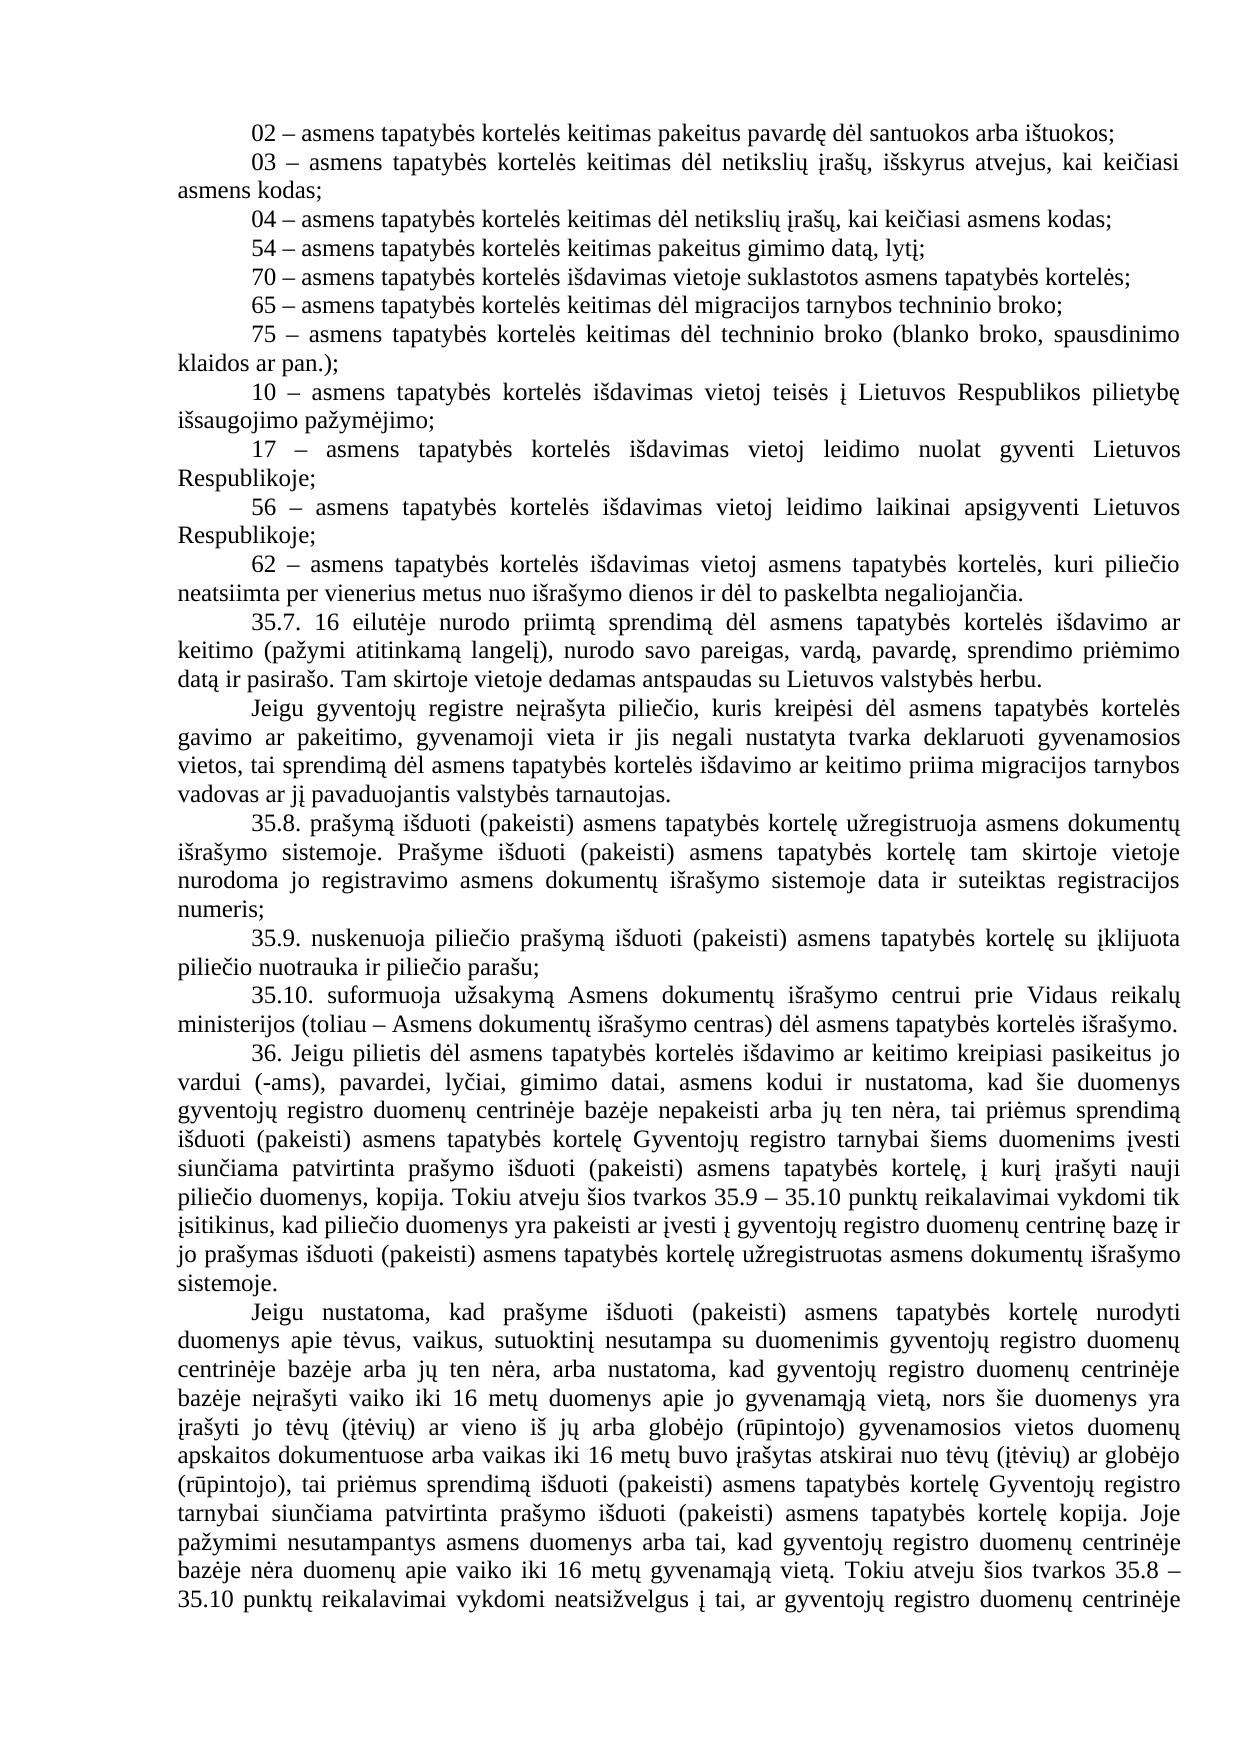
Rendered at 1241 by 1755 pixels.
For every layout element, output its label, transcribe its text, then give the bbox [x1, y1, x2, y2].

text Jeigu gyventojų registre neįrašyta piliečio, kuris kreipėsi dėl asmens tapatybės kortelės gavimo ar pakeitimo, gyvenamoji vieta ir jis negali nustatyta tvarka deklaruoti gyvenamosios vietos, tai sprendimą dėl asmens tapatybės kortelės išdavimo ar keitimo priima migracijos tarnybos vadovas ar jį pavaduojantis valstybės tarnautojas. [177, 693, 1181, 808]
text 75 – asmens tapatybės kortelės keitimas dėl techninio broko (blanko broko, spausdinimo klaidos ar pan.); [177, 319, 1181, 377]
text 35.9. nuskenuoja piliečio prašymą išduoti (pakeisti) asmens tapatybės kortelę su įklijuota piliečio nuotrauka ir piliečio parašu; [177, 923, 1181, 981]
text 56 – asmens tapatybės kortelės išdavimas vietoj leidimo laikinai apsigyventi Lietuvos Respublikoje; [177, 492, 1181, 549]
text 17 – asmens tapatybės kortelės išdavimas vietoj leidimo nuolat gyventi Lietuvos Respublikoje; [177, 434, 1181, 492]
text 62 – asmens tapatybės kortelės išdavimas vietoj asmens tapatybės kortelės, kuri piliečio neatsiimta per vienerius metus nuo išrašymo dienos ir dėl to paskelbta negaliojančia. [177, 549, 1181, 607]
text Jeigu nustatoma, kad prašyme išduoti (pakeisti) asmens tapatybės kortelę nurodyti duomenys apie tėvus, vaikus, sutuoktinį nesutampa su duomenimis gyventojų registro duomenų centrinėje bazėje arba jų ten nėra, arba nustatoma, kad gyventojų registro duomenų centrinėje bazėje neįrašyti vaiko iki 16 metų duomenys apie jo gyvenamąją vietą, nors šie duomenys yra įrašyti jo tėvų (įtėvių) ar vieno iš jų arba globėjo (rūpintojo) gyvenamosios vietos duomenų apskaitos dokumentuose arba vaikas iki 16 metų buvo įrašytas atskirai nuo tėvų (įtėvių) ar globėjo (rūpintojo), tai priėmus sprendimą išduoti (pakeisti) asmens tapatybės kortelę Gyventojų registro tarnybai siunčiama patvirtinta prašymo išduoti (pakeisti) asmens tapatybės kortelę kopija. Joje pažymimi nesutampantys asmens duomenys arba tai, kad gyventojų registro duomenų centrinėje bazėje nėra duomenų apie vaiko iki 16 metų gyvenamąją vietą. Tokiu atveju šios tvarkos 35.8 – 35.10 punktų reikalavimai vykdomi neatsižvelgus į tai, ar gyventojų registro duomenų centrinėje [177, 1297, 1181, 1613]
text 35.10. suformuoja užsakymą Asmens dokumentų išrašymo centrui prie Vidaus reikalų ministerijos (toliau – Asmens dokumentų išrašymo centras) dėl asmens tapatybės kortelės išrašymo. [177, 981, 1181, 1038]
text 10 – asmens tapatybės kortelės išdavimas vietoj teisės į Lietuvos Respublikos pilietybę išsaugojimo pažymėjimo; [177, 377, 1181, 434]
text 65 – asmens tapatybės kortelės keitimas dėl migracijos tarnybos techninio broko; [177, 291, 1181, 319]
text 36. Jeigu pilietis dėl asmens tapatybės kortelės išdavimo ar keitimo kreipiasi pasikeitus jo vardui (-ams), pavardei, lyčiai, gimimo datai, asmens kodui ir nustatoma, kad šie duomenys gyventojų registro duomenų centrinėje bazėje nepakeisti arba jų ten nėra, tai priėmus sprendimą išduoti (pakeisti) asmens tapatybės kortelę Gyventojų registro tarnybai šiems duomenims įvesti siunčiama patvirtinta prašymo išduoti (pakeisti) asmens tapatybės kortelę, į kurį įrašyti nauji piliečio duomenys, kopija. Tokiu atveju šios tvarkos 35.9 – 35.10 punktų reikalavimai vykdomi tik įsitikinus, kad piliečio duomenys yra pakeisti ar įvesti į gyventojų registro duomenų centrinę bazę ir jo prašymas išduoti (pakeisti) asmens tapatybės kortelę užregistruotas asmens dokumentų išrašymo sistemoje. [177, 1038, 1181, 1297]
text 03 – asmens tapatybės kortelės keitimas dėl netikslių įrašų, išskyrus atvejus, kai keičiasi asmens kodas; [177, 147, 1181, 204]
text 35.7. 16 eilutėje nurodo priimtą sprendimą dėl asmens tapatybės kortelės išdavimo ar keitimo (pažymi atitinkamą langelį), nurodo savo pareigas, vardą, pavardę, sprendimo priėmimo datą ir pasirašo. Tam skirtoje vietoje dedamas antspaudas su Lietuvos valstybės herbu. [177, 607, 1181, 693]
text 35.8. prašymą išduoti (pakeisti) asmens tapatybės kortelę užregistruoja asmens dokumentų išrašymo sistemoje. Prašyme išduoti (pakeisti) asmens tapatybės kortelę tam skirtoje vietoje nurodoma jo registravimo asmens dokumentų išrašymo sistemoje data ir suteiktas registracijos numeris; [177, 808, 1181, 923]
text 54 – asmens tapatybės kortelės keitimas pakeitus gimimo datą, lytį; [177, 233, 1181, 262]
text 70 – asmens tapatybės kortelės išdavimas vietoje suklastotos asmens tapatybės kortelės; [177, 262, 1181, 291]
text 02 – asmens tapatybės kortelės keitimas pakeitus pavardę dėl santuokos arba ištuokos; [177, 118, 1181, 147]
text 04 – asmens tapatybės kortelės keitimas dėl netikslių įrašų, kai keičiasi asmens kodas; [177, 204, 1181, 233]
